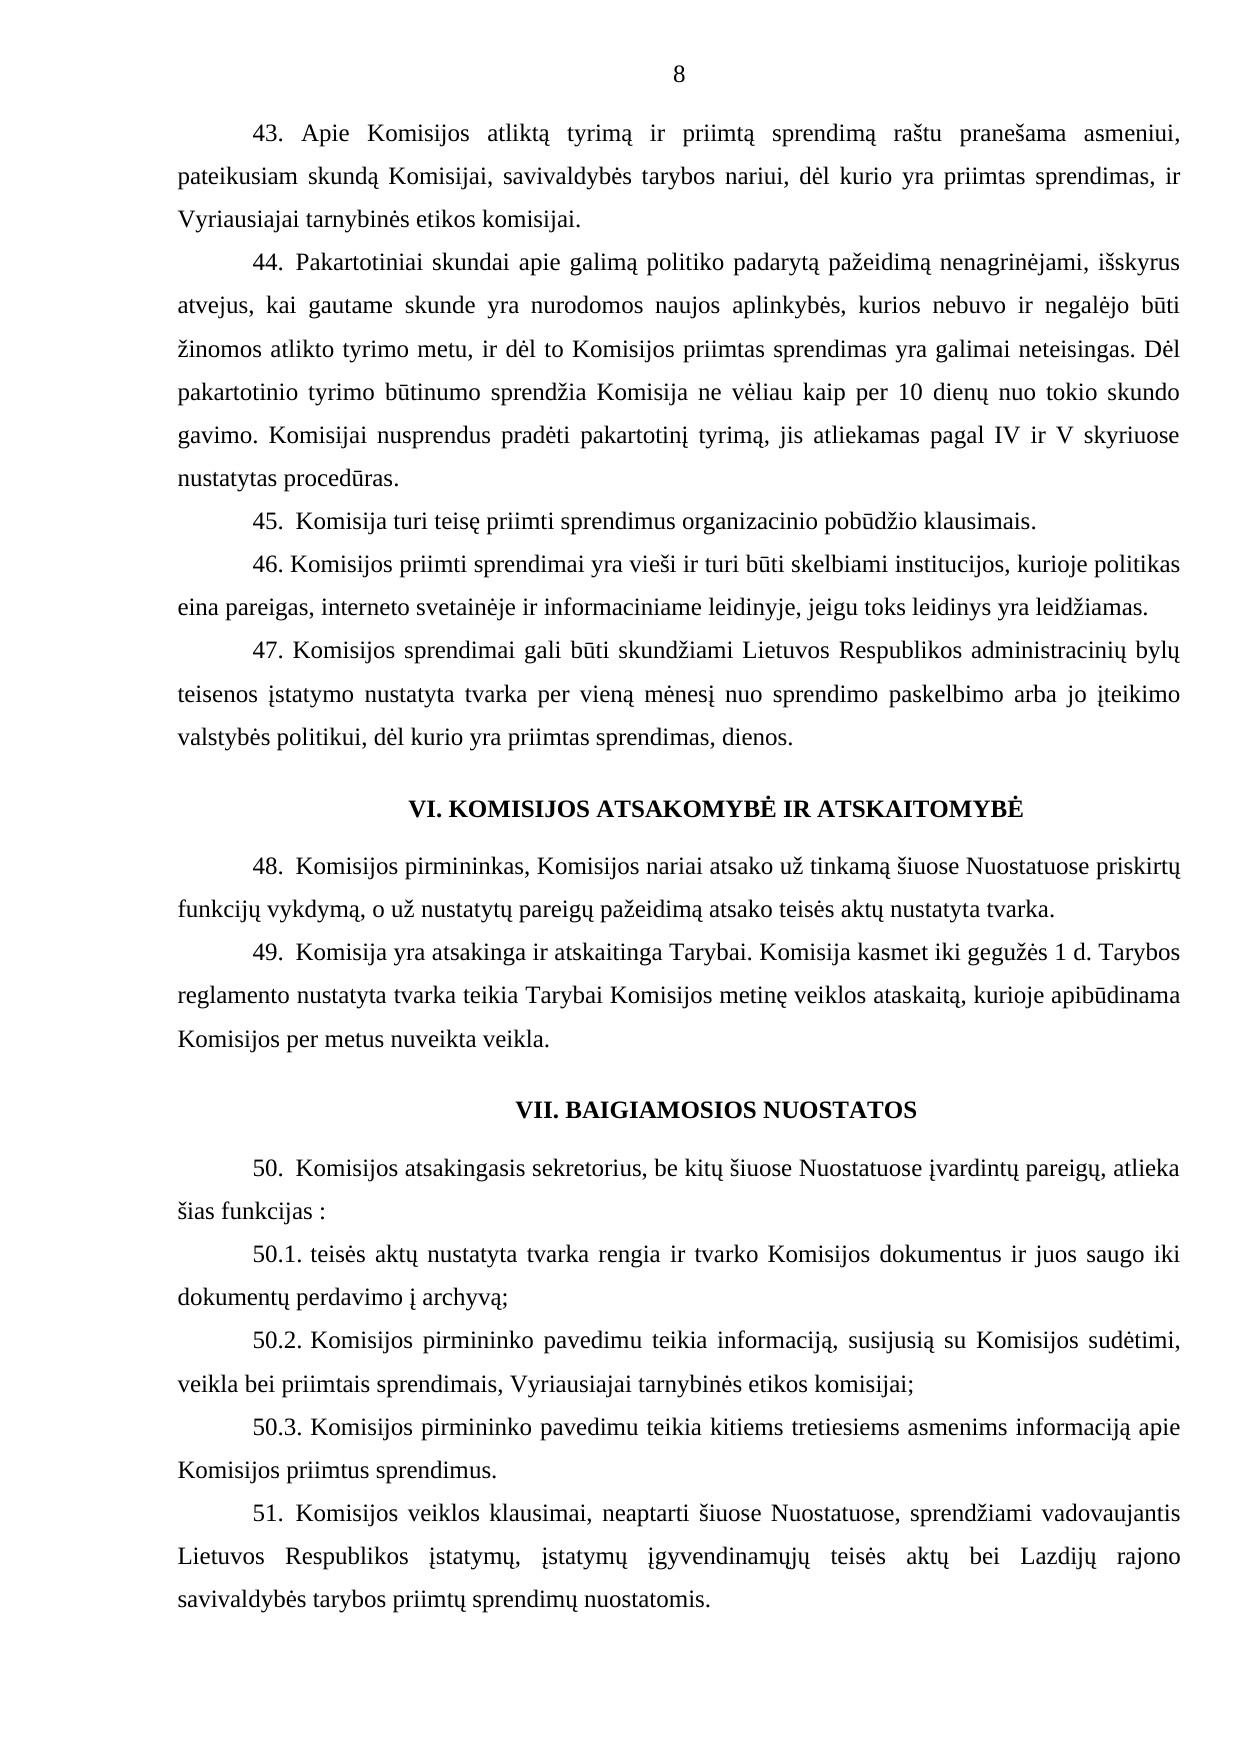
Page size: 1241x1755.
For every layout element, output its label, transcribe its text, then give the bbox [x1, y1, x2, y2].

text 45. Komisija turi teisę priimti sprendimus organizacinio pobūdžio klausimais. [177, 506, 1181, 535]
text 43. Apie Komisijos atliktą tyrimą ir priimtą sprendimą raštu pranešama asmeniui, pateikusiam skundą Komisijai, savivaldybės tarybos nariui, dėl kurio yra priimtas sprendimas, ir Vyriausiajai tarnybinės etikos komisijai. [177, 118, 1181, 233]
text 51. Komisijos veiklos klausimai, neaptarti šiuose Nuostatuose, sprendžiami vadovaujantis Lietuvos Respublikos įstatymų, įstatymų įgyvendinamųjų teisės aktų bei Lazdijų rajono savivaldybės tarybos priimtų sprendimų nuostatomis. [177, 1498, 1181, 1613]
text 49. Komisija yra atsakinga ir atskaitinga Tarybai. Komisija kasmet iki gegužės 1 d. Tarybos reglamento nustatyta tvarka teikia Tarybai Komisijos metinę veiklos ataskaitą, kurioje apibūdinama Komisijos per metus nuveikta veikla. [177, 937, 1181, 1052]
text VII. BAIGIAMOSIOS NUOSTATOS [251, 1096, 1181, 1124]
text 47. Komisijos sprendimai gali būti skundžiami Lietuvos Respublikos administracinių bylų teisenos įstatymo nustatyta tvarka per vieną mėnesį nuo sprendimo paskelbimo arba jo įteikimo valstybės politikui, dėl kurio yra priimtas sprendimas, dienos. [177, 636, 1181, 751]
text 48. Komisijos pirmininkas, Komisijos nariai atsako už tinkamą šiuose Nuostatuose priskirtų funkcijų vykdymą, o už nustatytų pareigų pažeidimą atsako teisės aktų nustatyta tvarka. [177, 851, 1181, 923]
text 50. Komisijos atsakingasis sekretorius, be kitų šiuose Nuostatuose įvardintų pareigų, atlieka šias funkcijas : [177, 1153, 1181, 1225]
text 44. Pakartotiniai skundai apie galimą politiko padarytą pažeidimą nenagrinėjami, išskyrus atvejus, kai gautame skunde yra nurodomos naujos aplinkybės, kurios nebuvo ir negalėjo būti žinomos atlikto tyrimo metu, ir dėl to Komisijos priimtas sprendimas yra galimai neteisingas. Dėl pakartotinio tyrimo būtinumo sprendžia Komisija ne vėliau kaip per 10 dienų nuo tokio skundo gavimo. Komisijai nusprendus pradėti pakartotinį tyrimą, jis atliekamas pagal IV ir V skyriuose nustatytas procedūras. [177, 247, 1181, 492]
text 50.2. Komisijos pirmininko pavedimu teikia informaciją, susijusią su Komisijos sudėtimi, veikla bei priimtais sprendimais, Vyriausiajai tarnybinės etikos komisijai; [177, 1326, 1181, 1397]
text 50.3. Komisijos pirmininko pavedimu teikia kitiems tretiesiems asmenims informaciją apie Komisijos priimtus sprendimus. [177, 1412, 1181, 1484]
text 50.1. teisės aktų nustatyta tvarka rengia ir tvarko Komisijos dokumentus ir juos saugo iki dokumentų perdavimo į archyvą; [177, 1239, 1181, 1311]
text 46. Komisijos priimti sprendimai yra vieši ir turi būti skelbiami institucijos, kurioje politikas eina pareigas, interneto svetainėje ir informaciniame leidinyje, jeigu toks leidinys yra leidžiamas. [177, 549, 1181, 621]
text VI. KOMISIJOS ATSAKOMYBĖ IR ATSKAITOMYBĖ [251, 794, 1181, 822]
